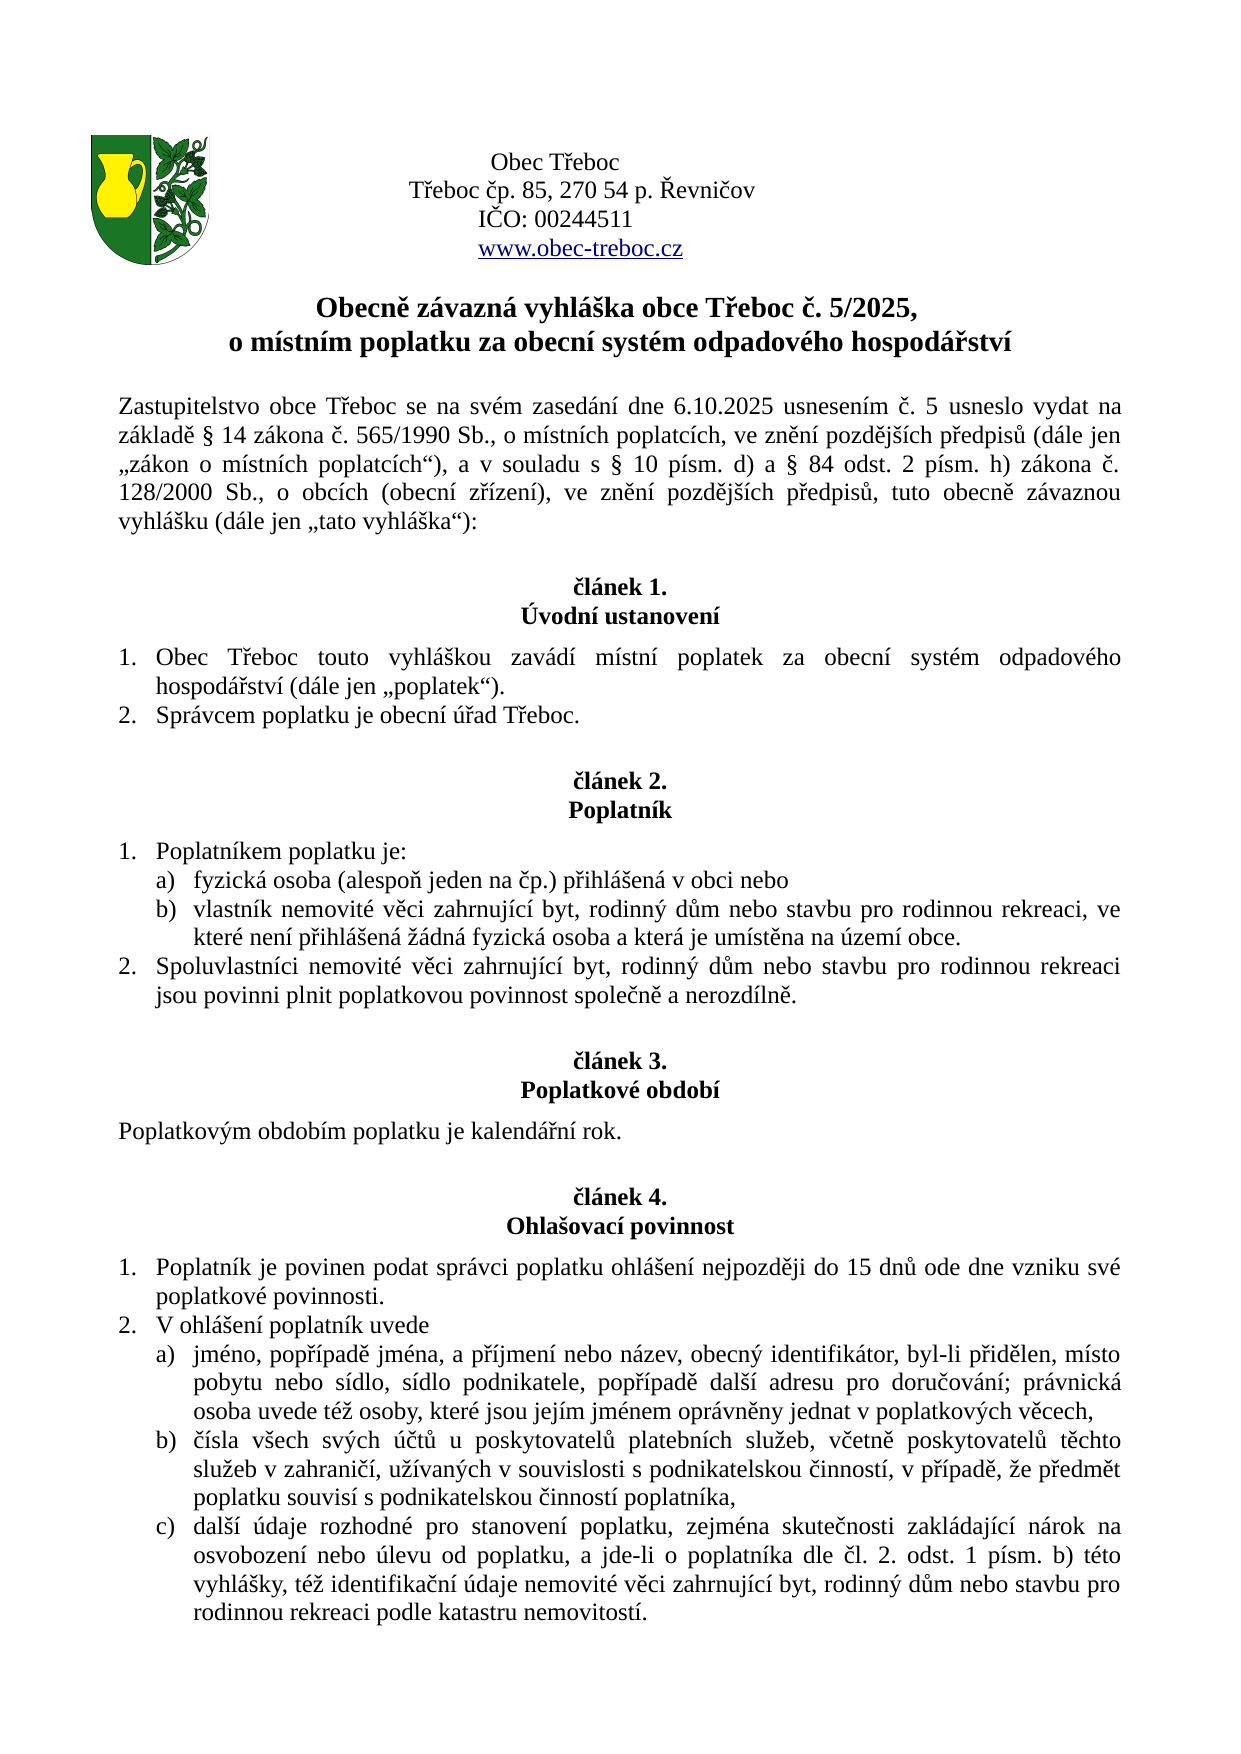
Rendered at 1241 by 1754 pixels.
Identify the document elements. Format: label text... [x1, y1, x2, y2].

list jméno, popřípadě jména, a příjmení nebo název, obecný identifikátor, byl-li přidělen, místo pobytu nebo sídlo, sídlo podnikatele, popřípadě další adresu pro doručování; právnická osoba uvede též osoby, které jsou jejím jménem oprávněny jednat v poplatkových věcech, [156, 1339, 1122, 1425]
list Poplatníkem poplatku je: [118, 836, 1122, 865]
text Obec Třeboc [210, 147, 1122, 176]
text IČO: 00244511 [210, 204, 1122, 233]
list Poplatník je povinen podat správci poplatku ohlášení nejpozději do 15 dnů ode dne vzniku své poplatkové povinnosti. [118, 1252, 1122, 1310]
list Obec Třeboc touto vyhláškou zavádí místní poplatek za obecní systém odpadového hospodářství (dále jen „poplatek“). [118, 642, 1122, 700]
list Správcem poplatku je obecní úřad Třeboc. [118, 700, 1122, 729]
picture [91, 135, 210, 265]
list fyzická osoba (alespoň jeden na čp.) přihlášená v obci nebo [156, 865, 1122, 894]
text článek 3. [118, 1046, 1122, 1075]
list čísla všech svých účtů u poskytovatelů platebních služeb, včetně poskytovatelů těchto služeb v zahraničí, užívaných v souvislosti s podnikatelskou činností, v případě, že předmět poplatku souvisí s podnikatelskou činností poplatníka, [156, 1425, 1122, 1511]
list Spoluvlastníci nemovité věci zahrnující byt, rodinný dům nebo stavbu pro rodinnou rekreaci jsou povinni plnit poplatkovou povinnost společně a nerozdílně. [118, 951, 1122, 1009]
text článek 1. [118, 572, 1122, 601]
text Poplatkové období [118, 1075, 1122, 1104]
text Zastupitelstvo obce Třeboc se na svém zasedání dne 6.10.2025 usnesením č. 5 usneslo vydat na základě § 14 zákona č. 565/1990 Sb., o místních poplatcích, ve znění pozdějších předpisů (dále jen „zákon o místních poplatcích“), a v souladu s § 10 písm. d) a § 84 odst. 2 písm. h) zákona č. 128/2000 Sb., o obcích (obecní zřízení), ve znění pozdějších předpisů, tuto obecně závaznou vyhlášku (dále jen „tato vyhláška“): [118, 391, 1122, 535]
list V ohlášení poplatník uvede [118, 1310, 1122, 1339]
text o místním poplatku za obecní systém odpadového hospodářství [118, 324, 1122, 358]
text Úvodní ustanovení [118, 601, 1122, 630]
text Třeboc čp. 85, 270 54 p. Řevničov [210, 176, 1122, 204]
text Poplatkovým obdobím poplatku je kalendářní rok. [118, 1116, 1122, 1145]
text www.obec-treboc.cz [222, 233, 1122, 262]
text Poplatník [118, 795, 1122, 824]
text článek 2. [118, 766, 1122, 795]
text článek 4. [118, 1182, 1122, 1211]
text Ohlašovací povinnost [118, 1211, 1122, 1240]
text Obecně závazná vyhláška obce Třeboc č. 5/2025, [118, 291, 1122, 324]
list další údaje rozhodné pro stanovení poplatku, zejména skutečnosti zakládající nárok na osvobození nebo úlevu od poplatku, a jde-li o poplatníka dle čl. 2. odst. 1 písm. b) této vyhlášky, též identifikační údaje nemovité věci zahrnující byt, rodinný dům nebo stavbu pro rodinnou rekreaci podle katastru nemovitostí. [156, 1511, 1122, 1626]
list vlastník nemovité věci zahrnující byt, rodinný dům nebo stavbu pro rodinnou rekreaci, ve které není přihlášená žádná fyzická osoba a která je umístěna na území obce. [156, 894, 1122, 951]
